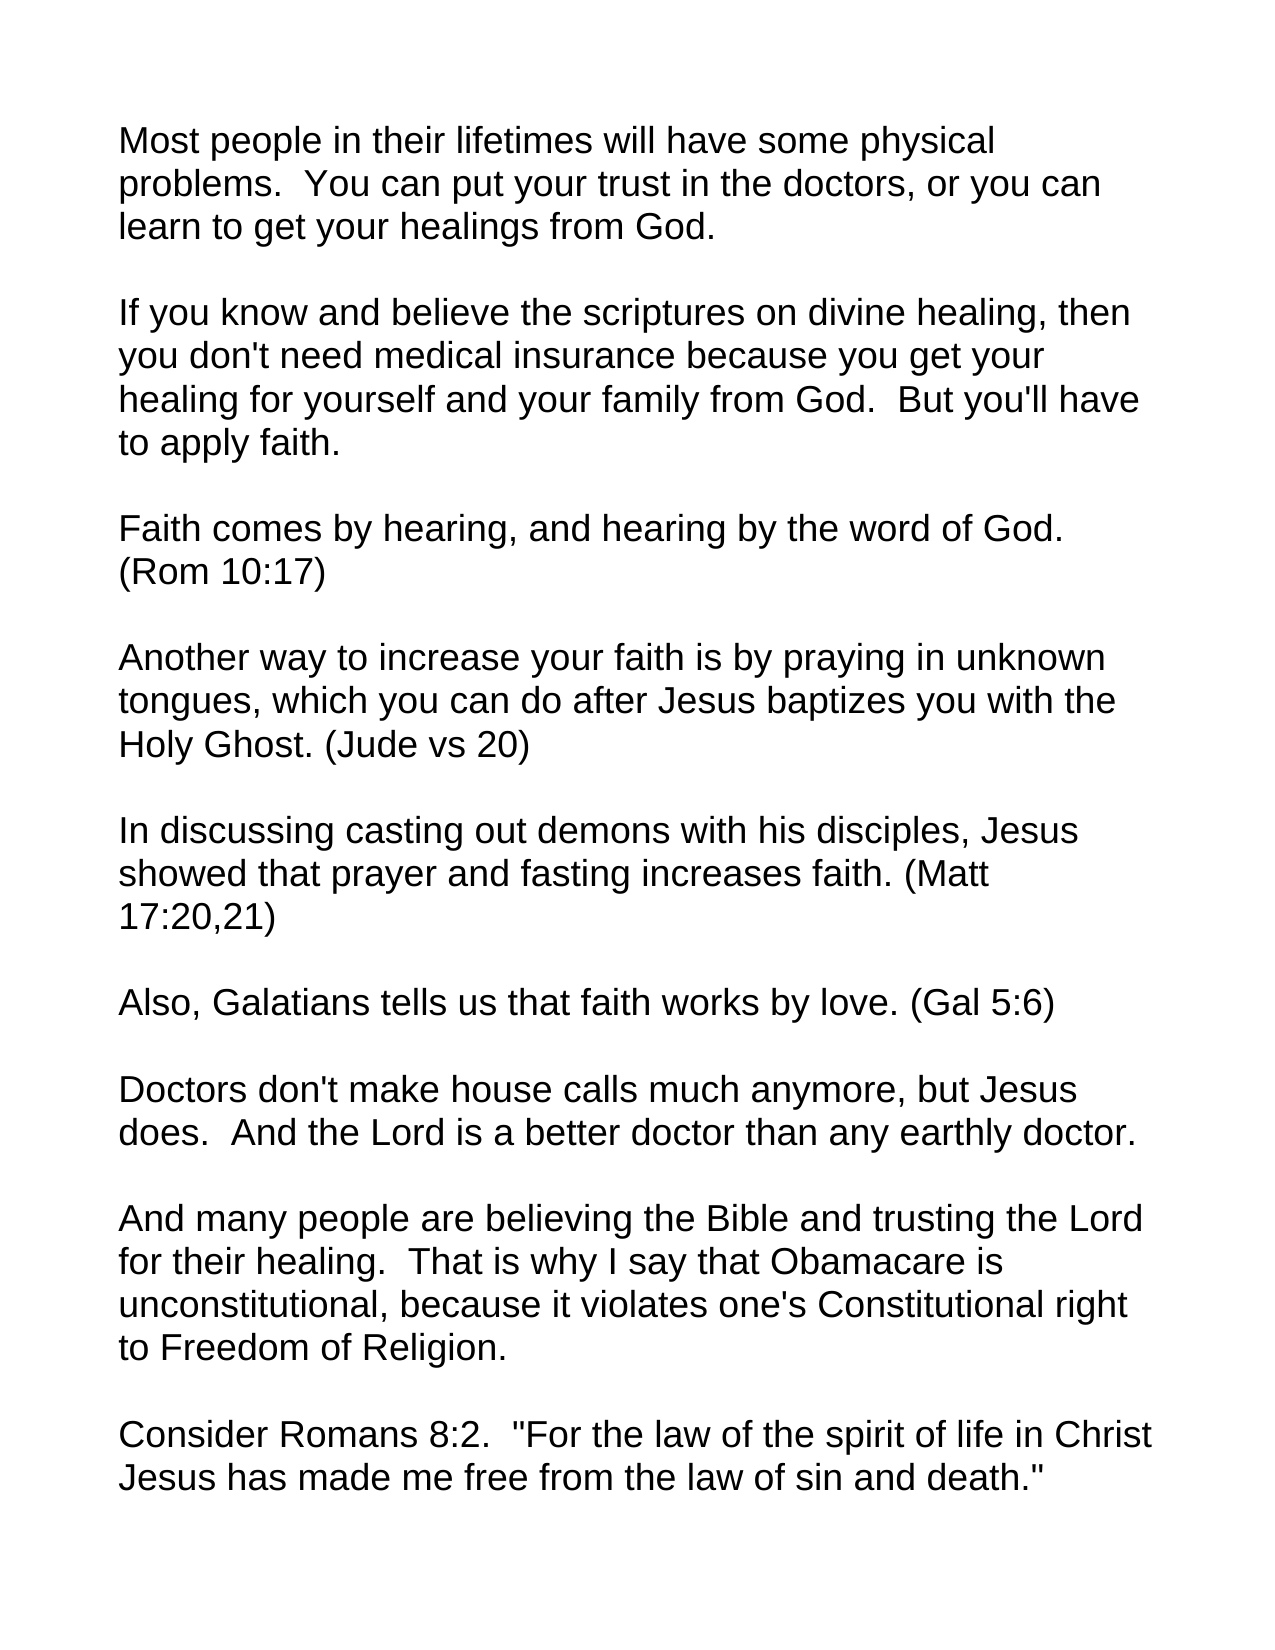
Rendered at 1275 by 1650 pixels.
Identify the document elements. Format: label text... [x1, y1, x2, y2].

text In discussing casting out demons with his disciples, Jesus showed that prayer and fasting increases faith. (Matt 17:20,21) [118, 808, 1157, 937]
text Doctors don't make house calls much anymore, but Jesus does. And the Lord is a better doctor than any earthly doctor. [118, 1067, 1157, 1153]
text Most people in their lifetimes will have some physical problems. You can put your trust in the doctors, or you can learn to get your healings from God. [118, 118, 1157, 247]
text Faith comes by hearing, and hearing by the word of God. (Rom 10:17) [118, 506, 1157, 592]
text Also, Galatians tells us that faith works by love. (Gal 5:6) [118, 981, 1157, 1024]
text If you know and believe the scriptures on divine healing, then you don't need medical insurance because you get your healing for yourself and your family from God. But you'll have to apply faith. [118, 291, 1157, 463]
text And many people are believing the Bible and trusting the Lord for their healing. That is why I say that Obamacare is unconstitutional, because it violates one's Constitutional right to Freedom of Religion. [118, 1196, 1157, 1369]
text Consider Romans 8:2. "For the law of the spirit of life in Christ Jesus has made me free from the law of sin and death." [118, 1412, 1157, 1498]
text Another way to increase your faith is by praying in unknown tongues, which you can do after Jesus baptizes you with the Holy Ghost. (Jude vs 20) [118, 636, 1157, 765]
